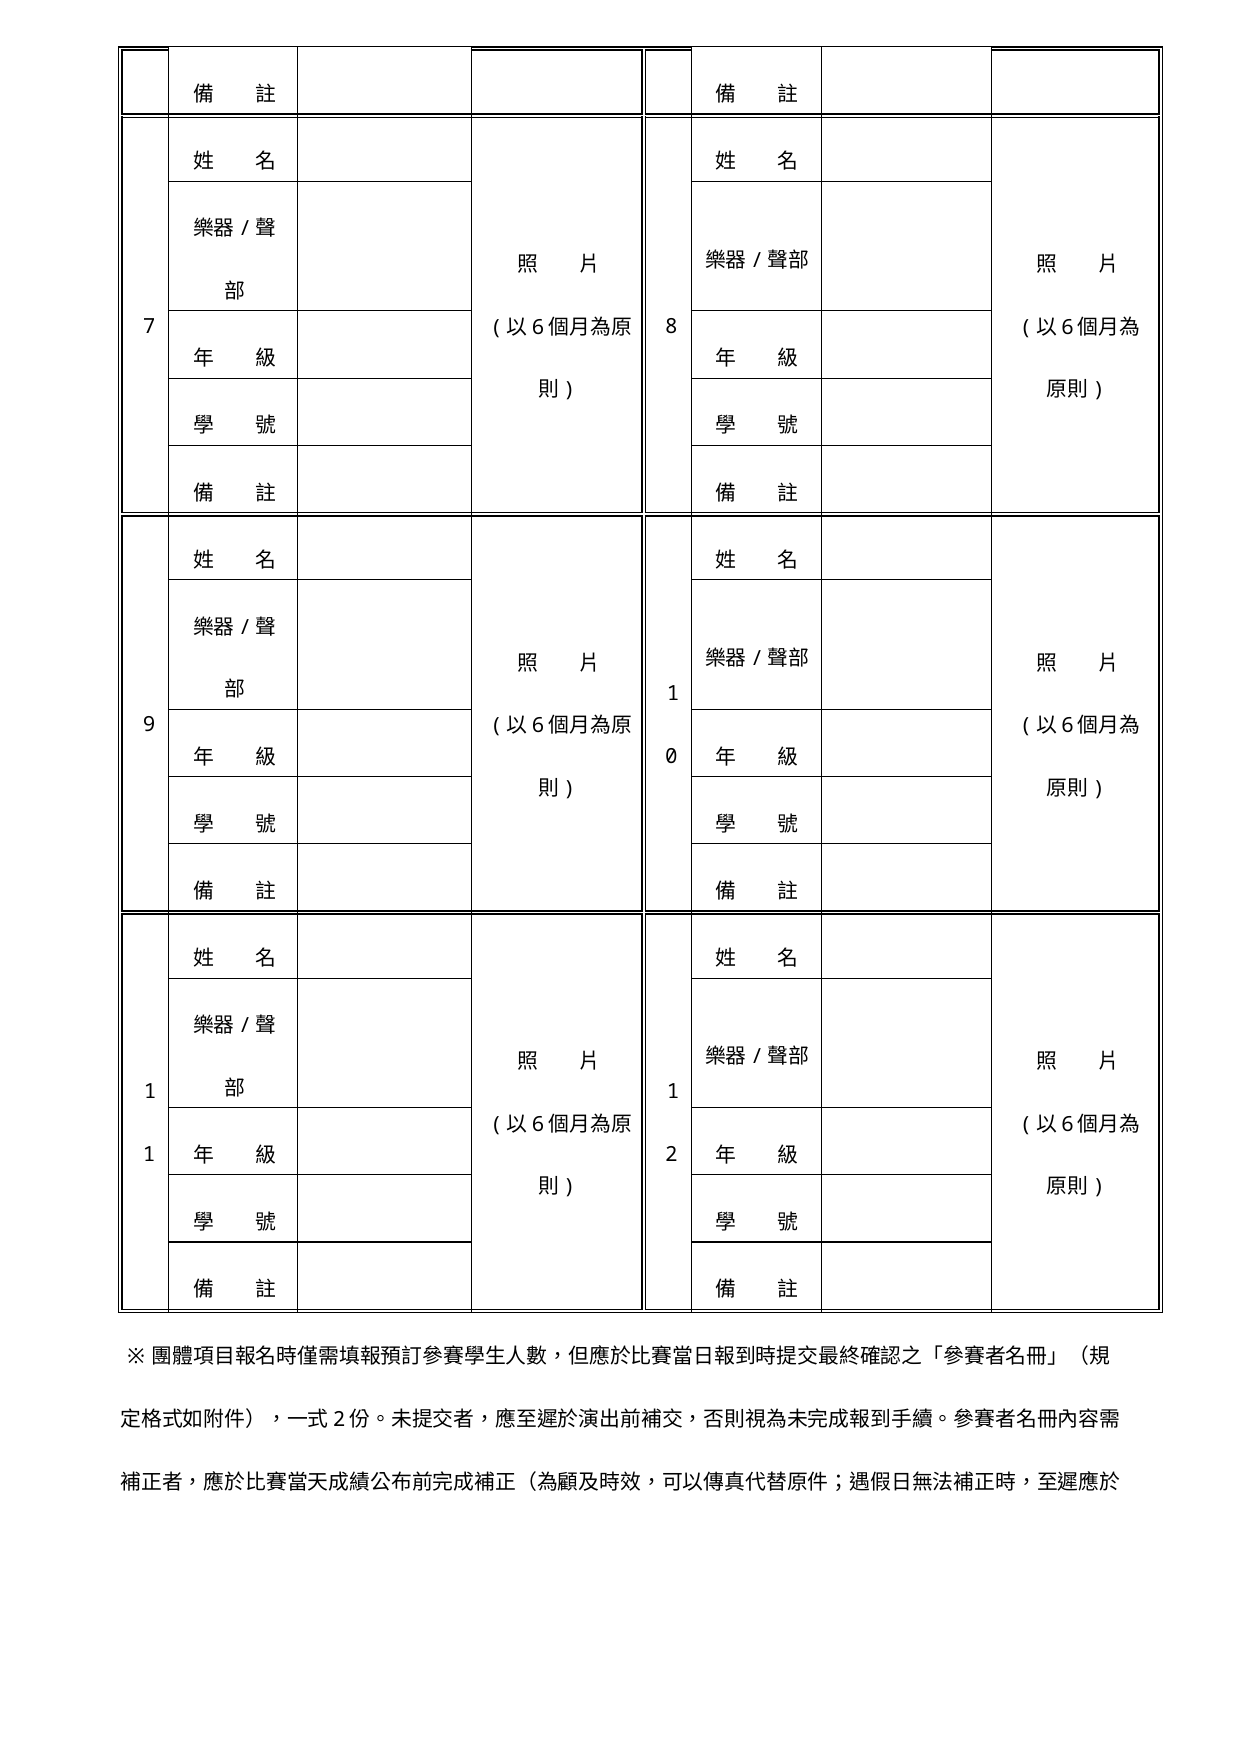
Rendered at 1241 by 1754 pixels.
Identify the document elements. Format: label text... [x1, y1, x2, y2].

table_cell 8 [646, 118, 691, 512]
table_cell 備 註 [692, 1243, 821, 1309]
table_cell [822, 844, 991, 910]
table_cell [298, 979, 471, 1107]
table_cell 姓 名 [169, 118, 297, 181]
table_cell 學 號 [692, 379, 821, 444]
table_cell 備 註 [692, 47, 821, 113]
table_cell [123, 51, 168, 113]
table_cell [298, 1175, 471, 1241]
table_cell [822, 446, 991, 512]
table_cell 學 號 [169, 379, 297, 444]
table_cell [298, 379, 471, 444]
table_cell 樂器/聲部 [692, 182, 821, 310]
table_cell [298, 182, 471, 310]
table_cell [822, 1175, 991, 1241]
table_cell [298, 446, 471, 512]
table_cell [298, 1243, 471, 1309]
table_cell 11 [123, 915, 168, 1309]
table_cell 樂器/聲部 [169, 979, 297, 1107]
table_cell 年 級 [169, 1108, 297, 1174]
table_cell 姓 名 [692, 118, 821, 181]
table_cell [298, 311, 471, 377]
table_cell [822, 311, 991, 377]
table_cell [822, 1243, 991, 1309]
table_cell 照 片 (以6個月為原則) [472, 517, 641, 910]
table_cell 備 註 [169, 844, 297, 910]
table_cell 學 號 [169, 1175, 297, 1241]
table_cell 年 級 [692, 311, 821, 377]
table_cell 樂器/聲部 [692, 979, 821, 1107]
table_cell [298, 118, 471, 181]
table_cell [298, 844, 471, 910]
table_cell [822, 915, 991, 977]
table_cell [822, 580, 991, 709]
table_cell 年 級 [692, 710, 821, 776]
table_cell 照 片 (以6個月為原則) [992, 915, 1158, 1309]
table_cell 學 號 [169, 777, 297, 843]
table_cell [822, 517, 991, 579]
table_cell 備 註 [169, 1243, 297, 1309]
table_cell 樂器/聲部 [169, 580, 297, 709]
table_cell [298, 580, 471, 709]
table_cell 年 級 [169, 710, 297, 776]
table_cell 12 [646, 915, 691, 1309]
table_cell 備 註 [692, 446, 821, 512]
table_cell 10 [646, 517, 691, 910]
table_cell [992, 51, 1158, 113]
table_cell [822, 182, 991, 310]
table_cell 年 級 [169, 311, 297, 377]
table_cell 樂器/聲部 [169, 182, 297, 310]
table_cell 姓 名 [692, 915, 821, 977]
table_cell [822, 47, 991, 113]
table_cell 姓 名 [169, 517, 297, 579]
table_cell 姓 名 [692, 517, 821, 579]
table_cell 7 [123, 118, 168, 512]
table_cell 照 片 (以6個月為原則) [992, 118, 1158, 512]
table_cell 姓 名 [169, 915, 297, 977]
table_cell [822, 379, 991, 444]
text ※團體項目報名時僅需填報預訂參賽學生人數，但應於比賽當日報到時提交最終確認之「參賽者名冊」（規定格式如附件），一式2份。未提交者，應至遲於演出前補交，否則視為未完成報到手續。參賽者名冊內容需補正者，應於比賽當天成績公布前完成補正（為顧及時效，可以傳真代替原件；遇假日無法補正時，至遲應於 [120, 1313, 1120, 1501]
table_cell 照 片 (以6個月為原則) [992, 517, 1158, 910]
table_cell 照 片 (以6個月為原則) [472, 915, 641, 1309]
table_cell 備 註 [169, 47, 297, 113]
table_cell [298, 517, 471, 579]
table_cell [822, 777, 991, 843]
table_cell 備 註 [169, 446, 297, 512]
table_cell [822, 1108, 991, 1174]
table_cell [298, 47, 471, 113]
table_cell [298, 710, 471, 776]
table_cell 備 註 [692, 844, 821, 910]
table_cell 學 號 [692, 1175, 821, 1241]
table_cell 樂器/聲部 [692, 580, 821, 709]
table_cell [822, 118, 991, 181]
table_cell 學 號 [692, 777, 821, 843]
table_cell 年 級 [692, 1108, 821, 1174]
table_cell [822, 710, 991, 776]
table_cell 9 [123, 517, 168, 910]
table_cell [646, 51, 691, 113]
table_cell [298, 915, 471, 977]
table_cell [298, 1108, 471, 1174]
table_cell 照 片 (以6個月為原則) [472, 118, 641, 512]
table_cell [472, 51, 641, 113]
table_cell [822, 979, 991, 1107]
table_cell [298, 777, 471, 843]
